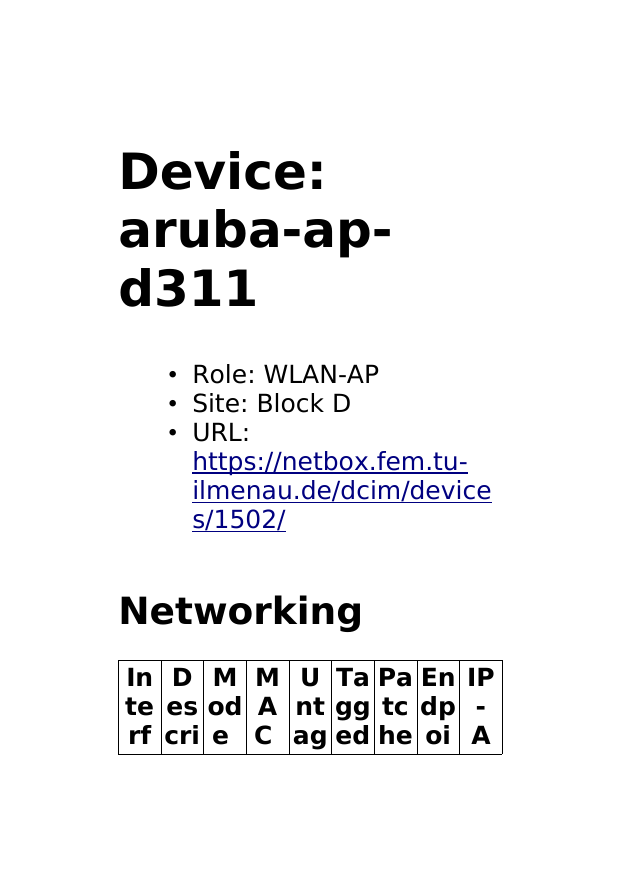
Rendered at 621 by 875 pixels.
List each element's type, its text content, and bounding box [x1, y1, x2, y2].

table_header Untag [290, 661, 331, 754]
table_header IP-A [460, 661, 502, 754]
table_header Patche [375, 661, 417, 754]
list Role: WLAN-AP [177, 360, 502, 389]
subtitle Device: aruba-ap-d311 [118, 143, 502, 318]
table_header Mode [204, 661, 246, 754]
table_header MAC [247, 661, 289, 754]
subtitle Networking [118, 589, 502, 633]
table_header Interf [119, 661, 161, 754]
table_header Tagged [332, 661, 374, 754]
table_header Descri [162, 661, 203, 754]
table_header Endpoi [418, 661, 459, 754]
list URL: https://netbox.fem.tu-ilmenau.de/dcim/devices/1502/ [177, 418, 502, 535]
list Site: Block D [177, 389, 502, 418]
